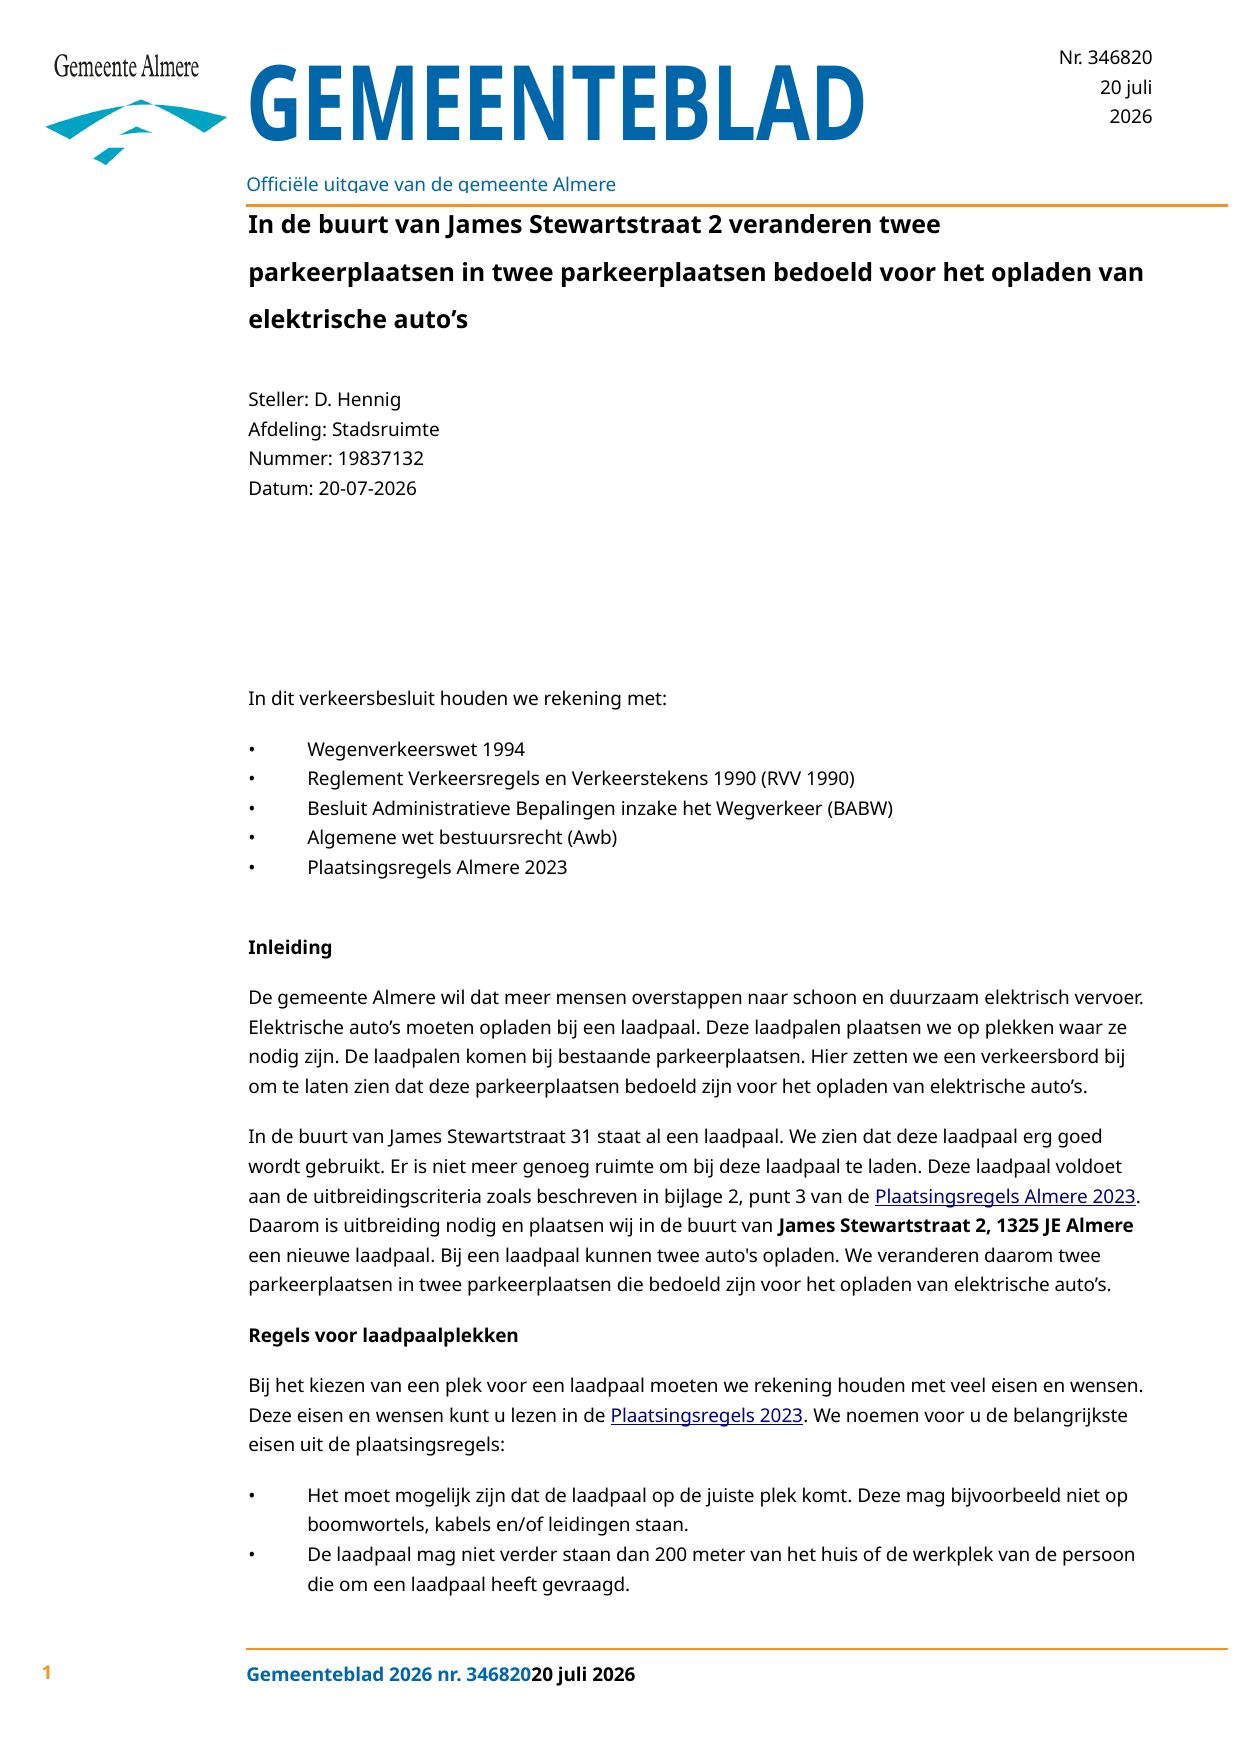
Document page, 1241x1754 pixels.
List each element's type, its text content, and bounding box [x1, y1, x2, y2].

text In dit verkeersbesluit houden we rekening met: [248, 685, 1152, 711]
text Steller: D. Hennig [248, 386, 1152, 412]
picture [41, 47, 231, 172]
list Het moet mogelijk zijn dat de laadpaal op de juiste plek komt. Deze mag bijvoorbeeld niet op boomwortels, kabels en/of leidingen staan. [248, 1482, 1152, 1537]
list Wegenverkeerswet 1994 [248, 736, 1152, 762]
text Inleiding [248, 934, 1152, 960]
list Algemene wet bestuursrecht (Awb) [248, 824, 1152, 850]
text In de buurt van James Stewartstraat 31 staat al een laadpaal. We zien dat deze laadpaal erg goed wordt gebruikt. Er is niet meer genoeg ruimte om bij deze laadpaal te laden. Deze laadpaal voldoet aan de uitbreidingscriteria zoals beschreven in bijlage 2, punt 3 van de Plaatsingsregels Almere 2023. Daarom is uitbreiding nodig en plaatsen wij in de buurt van James Stewartstraat 2, 1325 JE Almere een nieuwe laadpaal. Bij een laadpaal kunnen twee auto's opladen. We veranderen daarom twee parkeerplaatsen in twee parkeerplaatsen die bedoeld zijn voor het opladen van elektrische auto’s. [248, 1124, 1152, 1297]
text In de buurt van James Stewartstraat 2 veranderen twee parkeerplaatsen in twee parkeerplaatsen bedoeld voor het opladen van elektrische auto’s [248, 207, 1152, 336]
list Besluit Administratieve Bepalingen inzake het Wegverkeer (BABW) [248, 795, 1152, 821]
list Reglement Verkeersregels en Verkeerstekens 1990 (RVV 1990) [248, 765, 1152, 791]
text Regels voor laadpaalplekken [248, 1322, 1152, 1348]
text De gemeente Almere wil dat meer mensen overstappen naar schoon en duurzaam elektrisch vervoer. Elektrische auto’s moeten opladen bij een laadpaal. Deze laadpalen plaatsen we op plekken waar ze nodig zijn. De laadpalen komen bij bestaande parkeerplaatsen. Hier zetten we een verkeersbord bij om te laten zien dat deze parkeerplaatsen bedoeld zijn voor het opladen van elektrische auto’s. [248, 984, 1152, 1099]
text Datum: 20-07-2026 [248, 475, 1152, 501]
text Afdeling: Stadsruimte [248, 416, 1152, 442]
text Nummer: 19837132 [248, 445, 1152, 471]
list De laadpaal mag niet verder staan dan 200 meter van het huis of de werkplek van de persoon die om een laadpaal heeft gevraagd. [248, 1541, 1152, 1597]
text Bij het kiezen van een plek voor een laadpaal moeten we rekening houden met veel eisen en wensen. Deze eisen en wensen kunt u lezen in de Plaatsingsregels 2023. We noemen voor u de belangrijkste eisen uit de plaatsingsregels: [248, 1372, 1152, 1457]
list Plaatsingsregels Almere 2023 [248, 854, 1152, 880]
